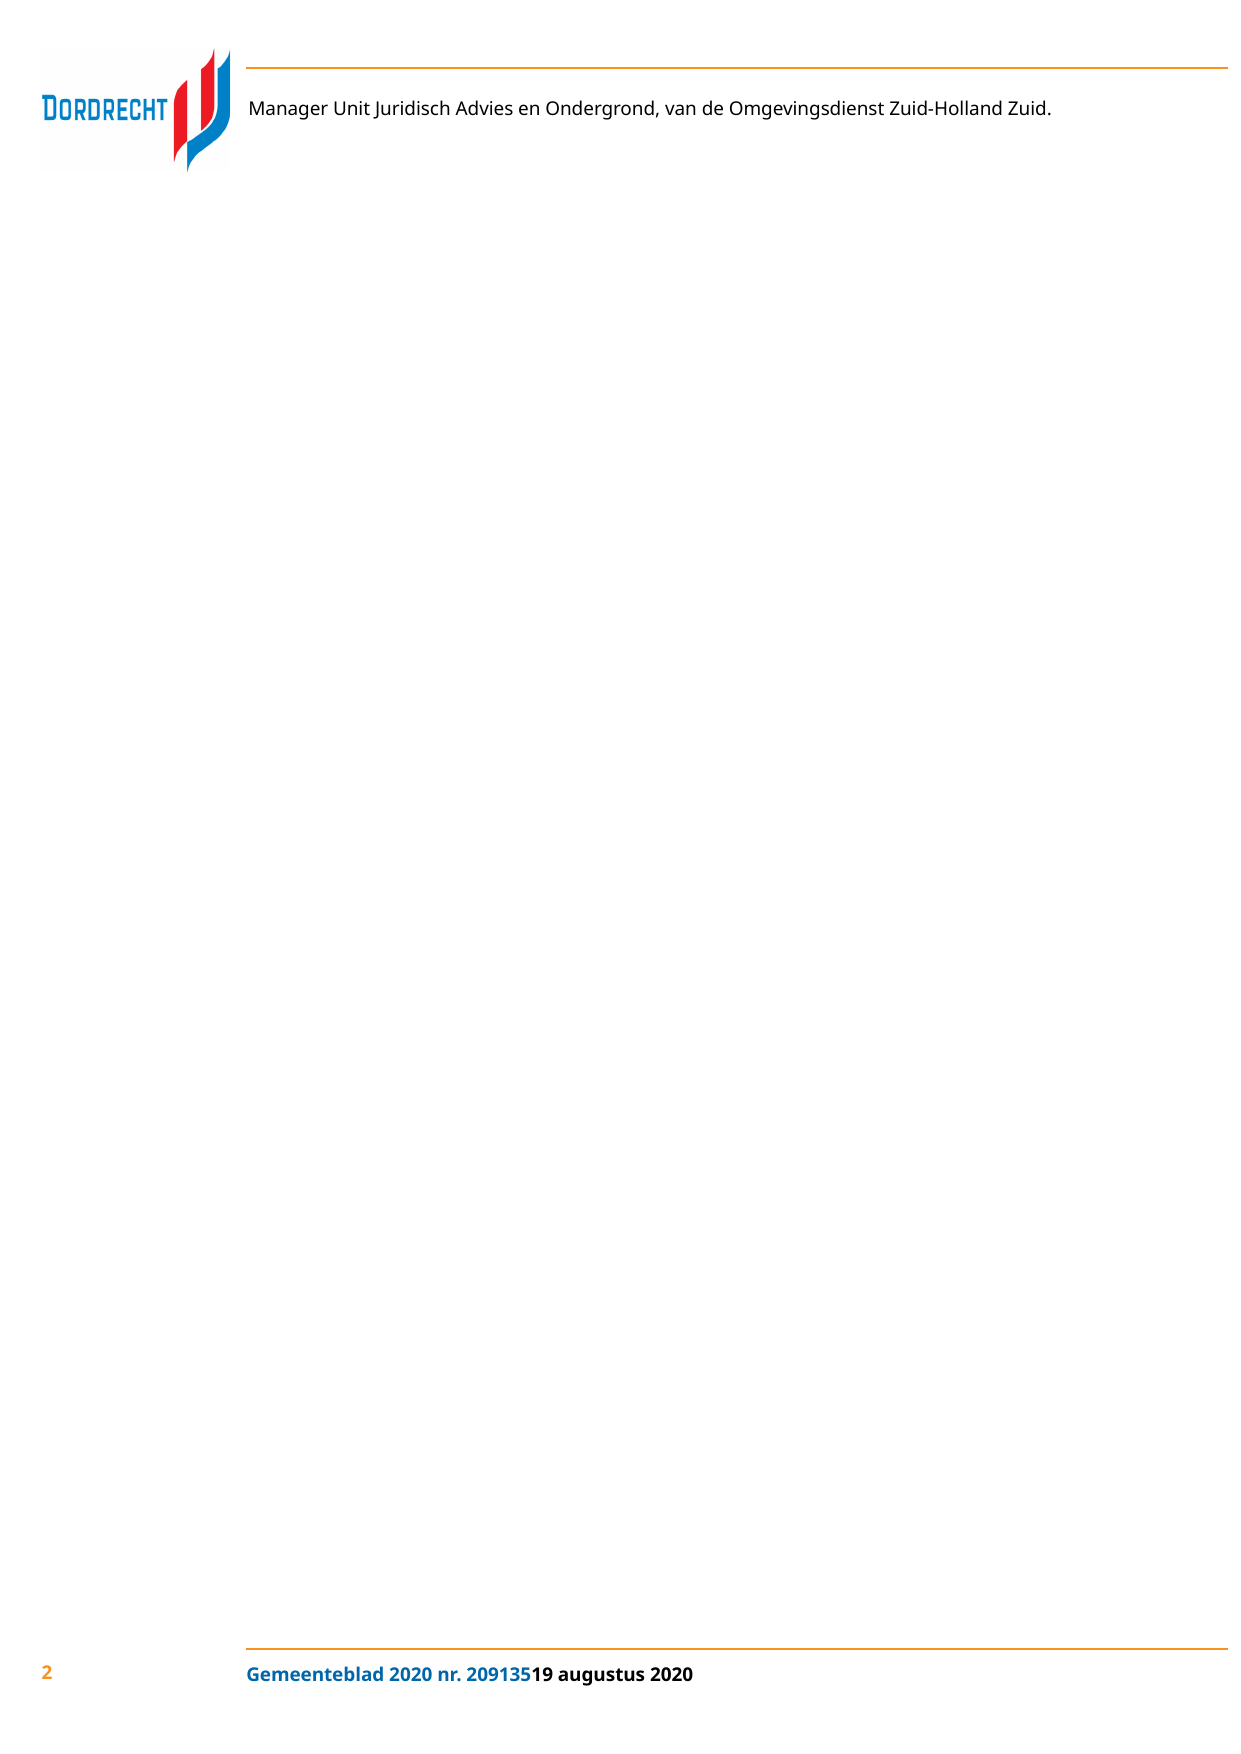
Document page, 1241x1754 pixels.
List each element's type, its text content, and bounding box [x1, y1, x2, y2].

text Manager Unit Juridisch Advies en Ondergrond, van de Omgevingsdienst Zuid-Holland Zuid. [248, 95, 1152, 121]
picture [41, 47, 231, 172]
